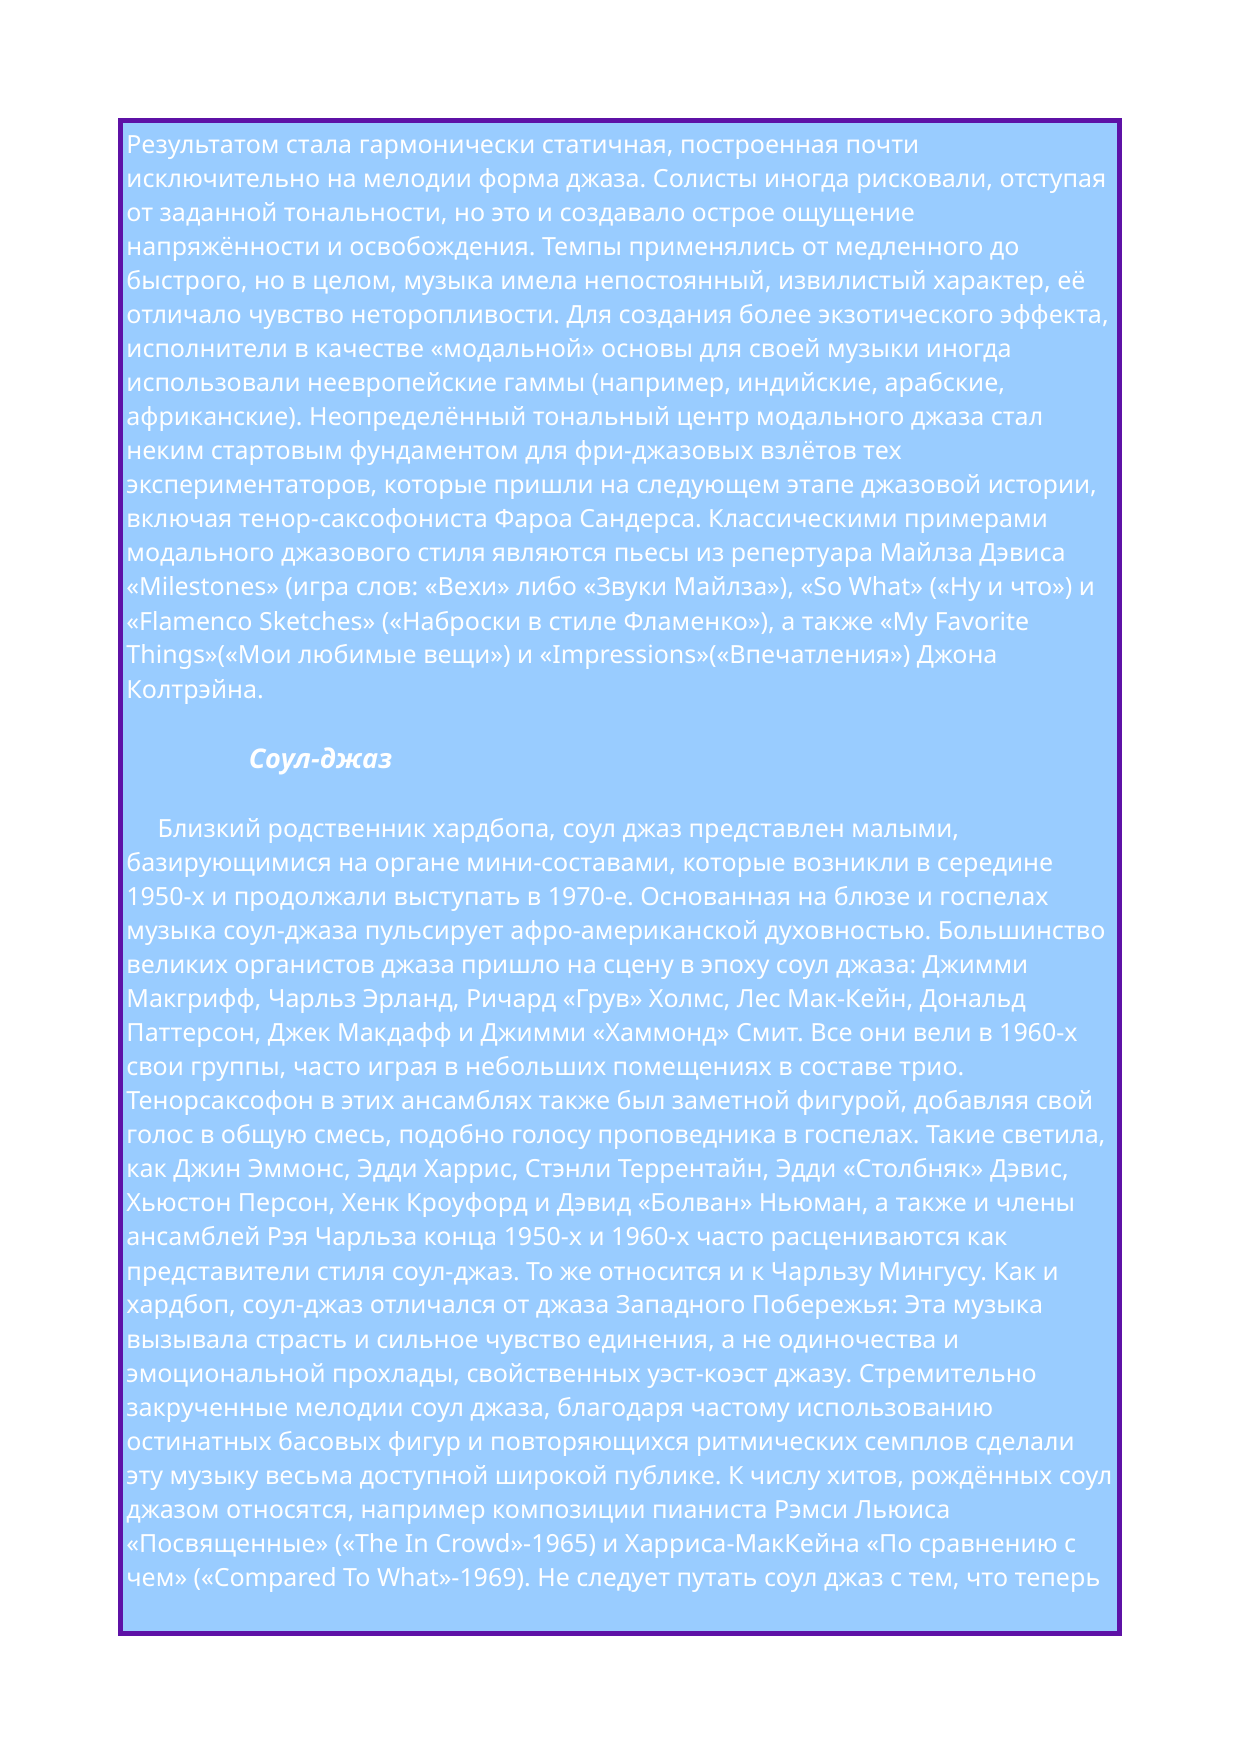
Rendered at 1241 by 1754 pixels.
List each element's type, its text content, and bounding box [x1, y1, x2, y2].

text Близкий родственник хардбопа, соул джаз представлен малыми, базирующимися на органе мини-составами, которые возникли в середине 1950-х и продолжали выступать в 1970-е. Основанная на блюзе и госпелах музыка соул-джаза пульсирует афро-американской духовностью. Большинство великих органистов джаза пришло на сцену в эпоху соул джаза: Джимми Макгрифф, Чарльз Эрланд, Ричард «Грув» Холмс, Лес Мак-Кейн, Дональд Паттерсон, Джек Макдафф и Джимми «Хаммонд» Смит. Все они вели в 1960-х свои группы, часто играя в небольших помещениях в составе трио. Тенорсаксофон в этих ансамблях также был заметной фигурой, добавляя свой голос в общую смесь, подобно голосу проповедника в госпелах. Такие светила, как Джин Эммонс, Эдди Харрис, Стэнли Террентайн, Эдди «Столбняк» Дэвис, Хьюстон Персон, Хенк Кроуфорд и Дэвид «Болван» Ньюман, а также и члены ансамблей Рэя Чарльза конца 1950-х и 1960-х часто расцениваются как представители стиля соул-джаз. То же относится и к Чарльзу Мингусу. Как и хардбоп, соул-джаз отличался от джаза Западного Побережья: Эта музыка вызывала страсть и сильное чувство единения, а не одиночества и эмоциональной прохлады, свойственных уэст-коэст джазу. Стремительно закрученные мелодии соул джаза, благодаря частому использованию остинатных басовых фигур и повторяющихся ритмических семплов сделали эту музыку весьма доступной широкой публике. К числу хитов, рождённых соул джазом относятся, например композиции пианиста Рэмси Льюиса «Посвященные» («The In Crowd»-1965) и Харриса-МакКейна «По сравнению с чем» («Compared To What»-1969). Не следует путать соул джаз с тем, что теперь [126, 810, 1114, 1594]
text Результатом стала гармонически статичная, построенная почти исключительно на мелодии форма джаза. Солисты иногда рисковали, отступая от заданной тональности, но это и создавало острое ощущение напряжённости и освобождения. Темпы применялись от медленного до быстрого, но в целом, музыка имела непостоянный, извилистый характер, её отличало чувство неторопливости. Для создания более экзотического эффекта, исполнители в качестве «модальной» основы для своей музыки иногда использовали неевропейские гаммы (например, индийские, арабские, африканские). Неопределённый тональный центр модального джаза стал неким стартовым фундаментом для фри-джазовых взлётов тех экспериментаторов, которые пришли на следующем этапе джазовой истории, включая тенор-саксофониста Фароа Сандерса. Классическими примерами модального джазового стиля являются пьесы из репертуара Майлза Дэвиса «Milestones» (игра слов: «Вехи» либо «Звуки Майлза»), «So What» («Ну и что») и «Flamenco Sketches» («Наброски в стиле Фламенко»), а также «My Favorite Things»(«Мои любимые вещи») и «Impressions»(«Впечатления») Джона Колтрэйна. [126, 126, 1114, 705]
text Соул-джаз [126, 739, 1114, 776]
